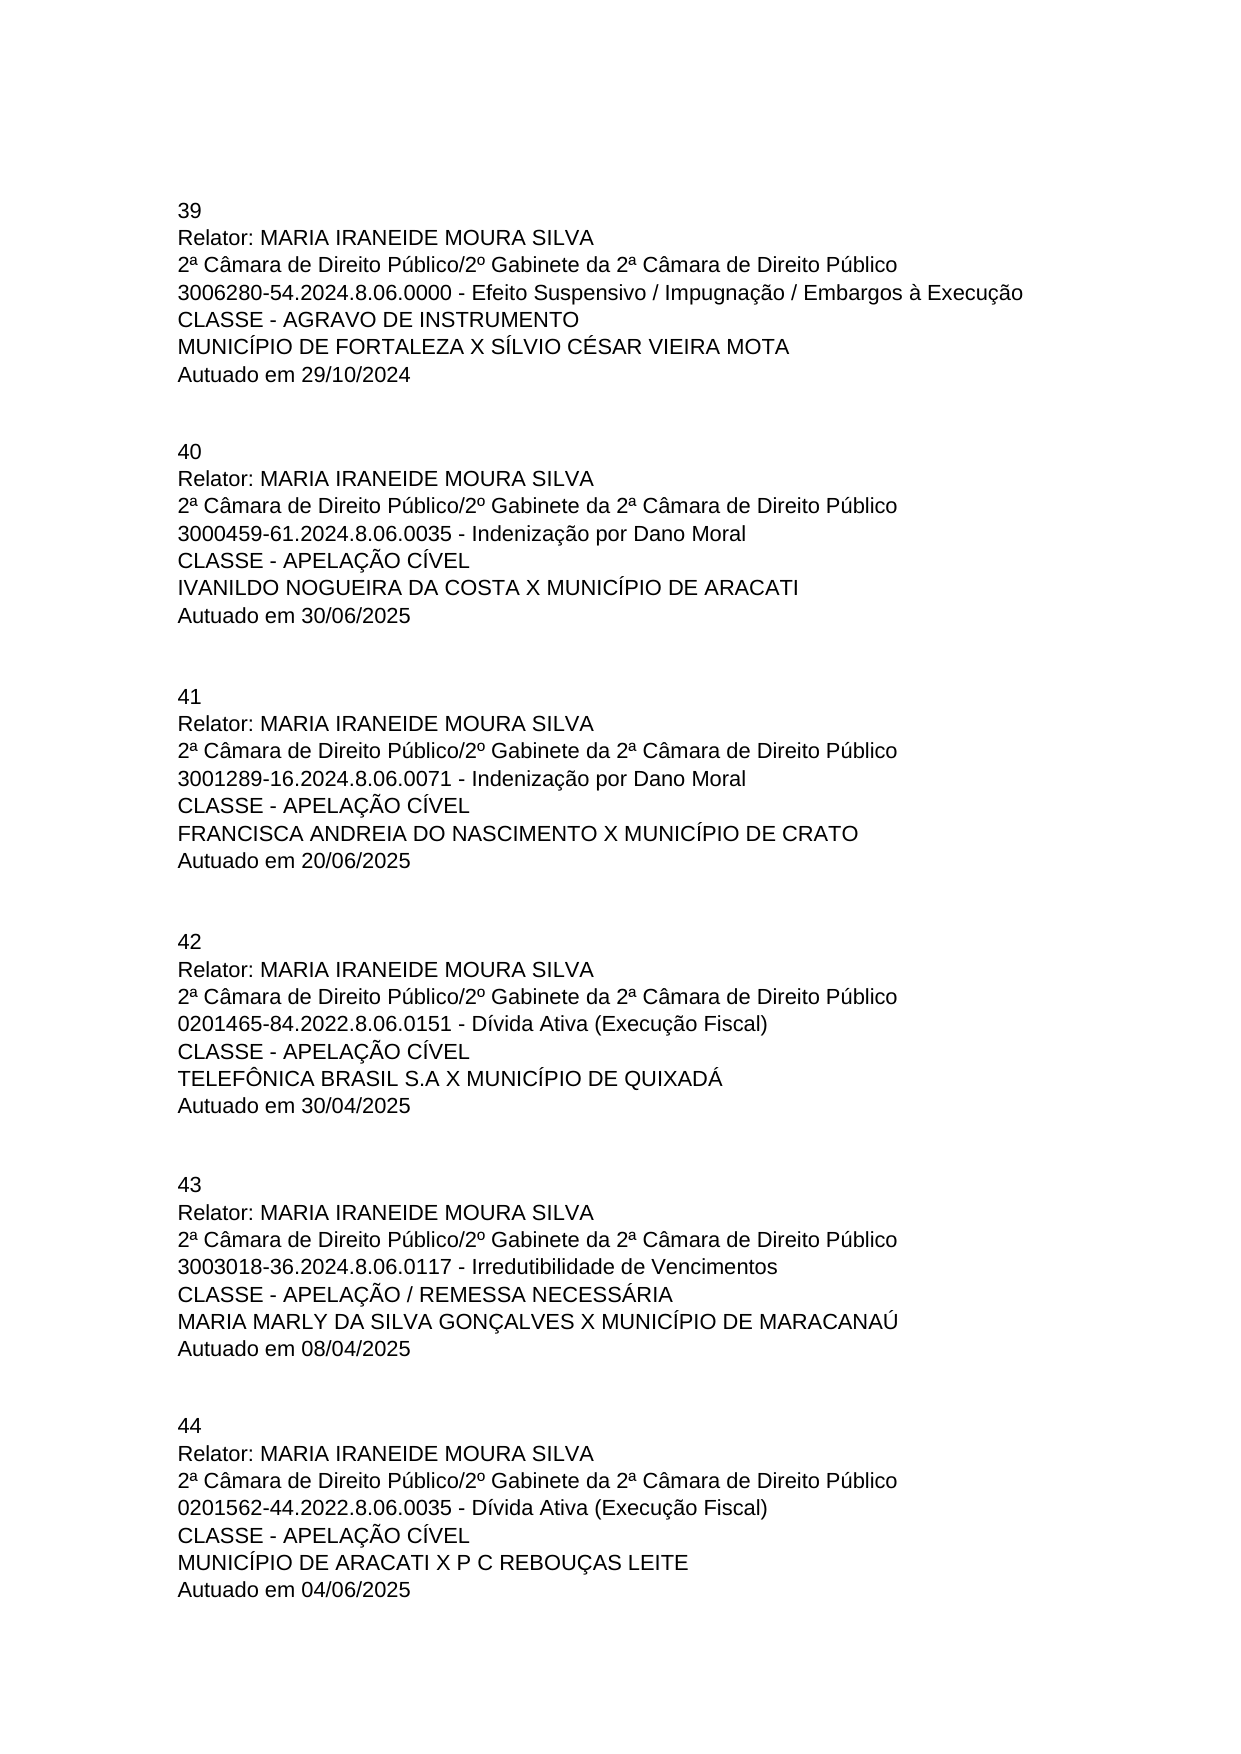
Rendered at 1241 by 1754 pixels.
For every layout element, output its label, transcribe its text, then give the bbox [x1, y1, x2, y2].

subtitle 3006280-54.2024.8.06.0000 - Efeito Suspensivo / Impugnação / Embargos à Execução [177, 279, 1063, 304]
text Autuado em 30/06/2025 [177, 602, 1063, 628]
text Autuado em 04/06/2025 [177, 1577, 1063, 1602]
text 40 [177, 439, 1063, 464]
text CLASSE - APELAÇÃO / REMESSA NECESSÁRIA MARIA MARLY DA SILVA GONÇALVES X MUNICÍPIO DE MARACANAÚ [177, 1282, 1063, 1334]
text 2ª Câmara de Direito Público/2º Gabinete da 2ª Câmara de Direito Público [177, 1227, 1063, 1252]
text 2ª Câmara de Direito Público/2º Gabinete da 2ª Câmara de Direito Público [177, 984, 1063, 1009]
text Relator: MARIA IRANEIDE MOURA SILVA [177, 466, 1063, 491]
text Relator: MARIA IRANEIDE MOURA SILVA [177, 1441, 1063, 1466]
text 44 [177, 1413, 1063, 1439]
text 41 [177, 684, 1063, 709]
text Autuado em 08/04/2025 [177, 1336, 1063, 1361]
subtitle 3000459-61.2024.8.06.0035 - Indenização por Dano Moral [177, 520, 1063, 546]
subtitle 0201562-44.2022.8.06.0035 - Dívida Ativa (Execução Fiscal) [177, 1495, 1063, 1520]
text 2ª Câmara de Direito Público/2º Gabinete da 2ª Câmara de Direito Público [177, 738, 1063, 764]
text CLASSE - AGRAVO DE INSTRUMENTO MUNICÍPIO DE FORTALEZA X SÍLVIO CÉSAR VIEIRA MOTA [177, 307, 1063, 359]
text Relator: MARIA IRANEIDE MOURA SILVA [177, 956, 1063, 982]
text 42 [177, 929, 1063, 954]
text 43 [177, 1172, 1063, 1198]
text CLASSE - APELAÇÃO CÍVEL TELEFÔNICA BRASIL S.A X MUNICÍPIO DE QUIXADÁ [177, 1038, 1063, 1091]
text Autuado em 20/06/2025 [177, 848, 1063, 873]
text Relator: MARIA IRANEIDE MOURA SILVA [177, 1199, 1063, 1225]
text 2ª Câmara de Direito Público/2º Gabinete da 2ª Câmara de Direito Público [177, 252, 1063, 277]
text Relator: MARIA IRANEIDE MOURA SILVA [177, 225, 1063, 250]
text 2ª Câmara de Direito Público/2º Gabinete da 2ª Câmara de Direito Público [177, 1468, 1063, 1493]
subtitle 3001289-16.2024.8.06.0071 - Indenização por Dano Moral [177, 766, 1063, 791]
text CLASSE - APELAÇÃO CÍVEL FRANCISCA ANDREIA DO NASCIMENTO X MUNICÍPIO DE CRATO [177, 793, 1063, 846]
text Autuado em 30/04/2025 [177, 1093, 1063, 1118]
text 2ª Câmara de Direito Público/2º Gabinete da 2ª Câmara de Direito Público [177, 493, 1063, 518]
subtitle 3003018-36.2024.8.06.0117 - Irredutibilidade de Vencimentos [177, 1254, 1063, 1279]
subtitle 0201465-84.2022.8.06.0151 - Dívida Ativa (Execução Fiscal) [177, 1011, 1063, 1036]
text Autuado em 29/10/2024 [177, 361, 1063, 387]
text CLASSE - APELAÇÃO CÍVEL IVANILDO NOGUEIRA DA COSTA X MUNICÍPIO DE ARACATI [177, 548, 1063, 601]
text CLASSE - APELAÇÃO CÍVEL MUNICÍPIO DE ARACATI X P C REBOUÇAS LEITE [177, 1523, 1063, 1575]
text 39 [177, 198, 1063, 223]
text Relator: MARIA IRANEIDE MOURA SILVA [177, 711, 1063, 736]
